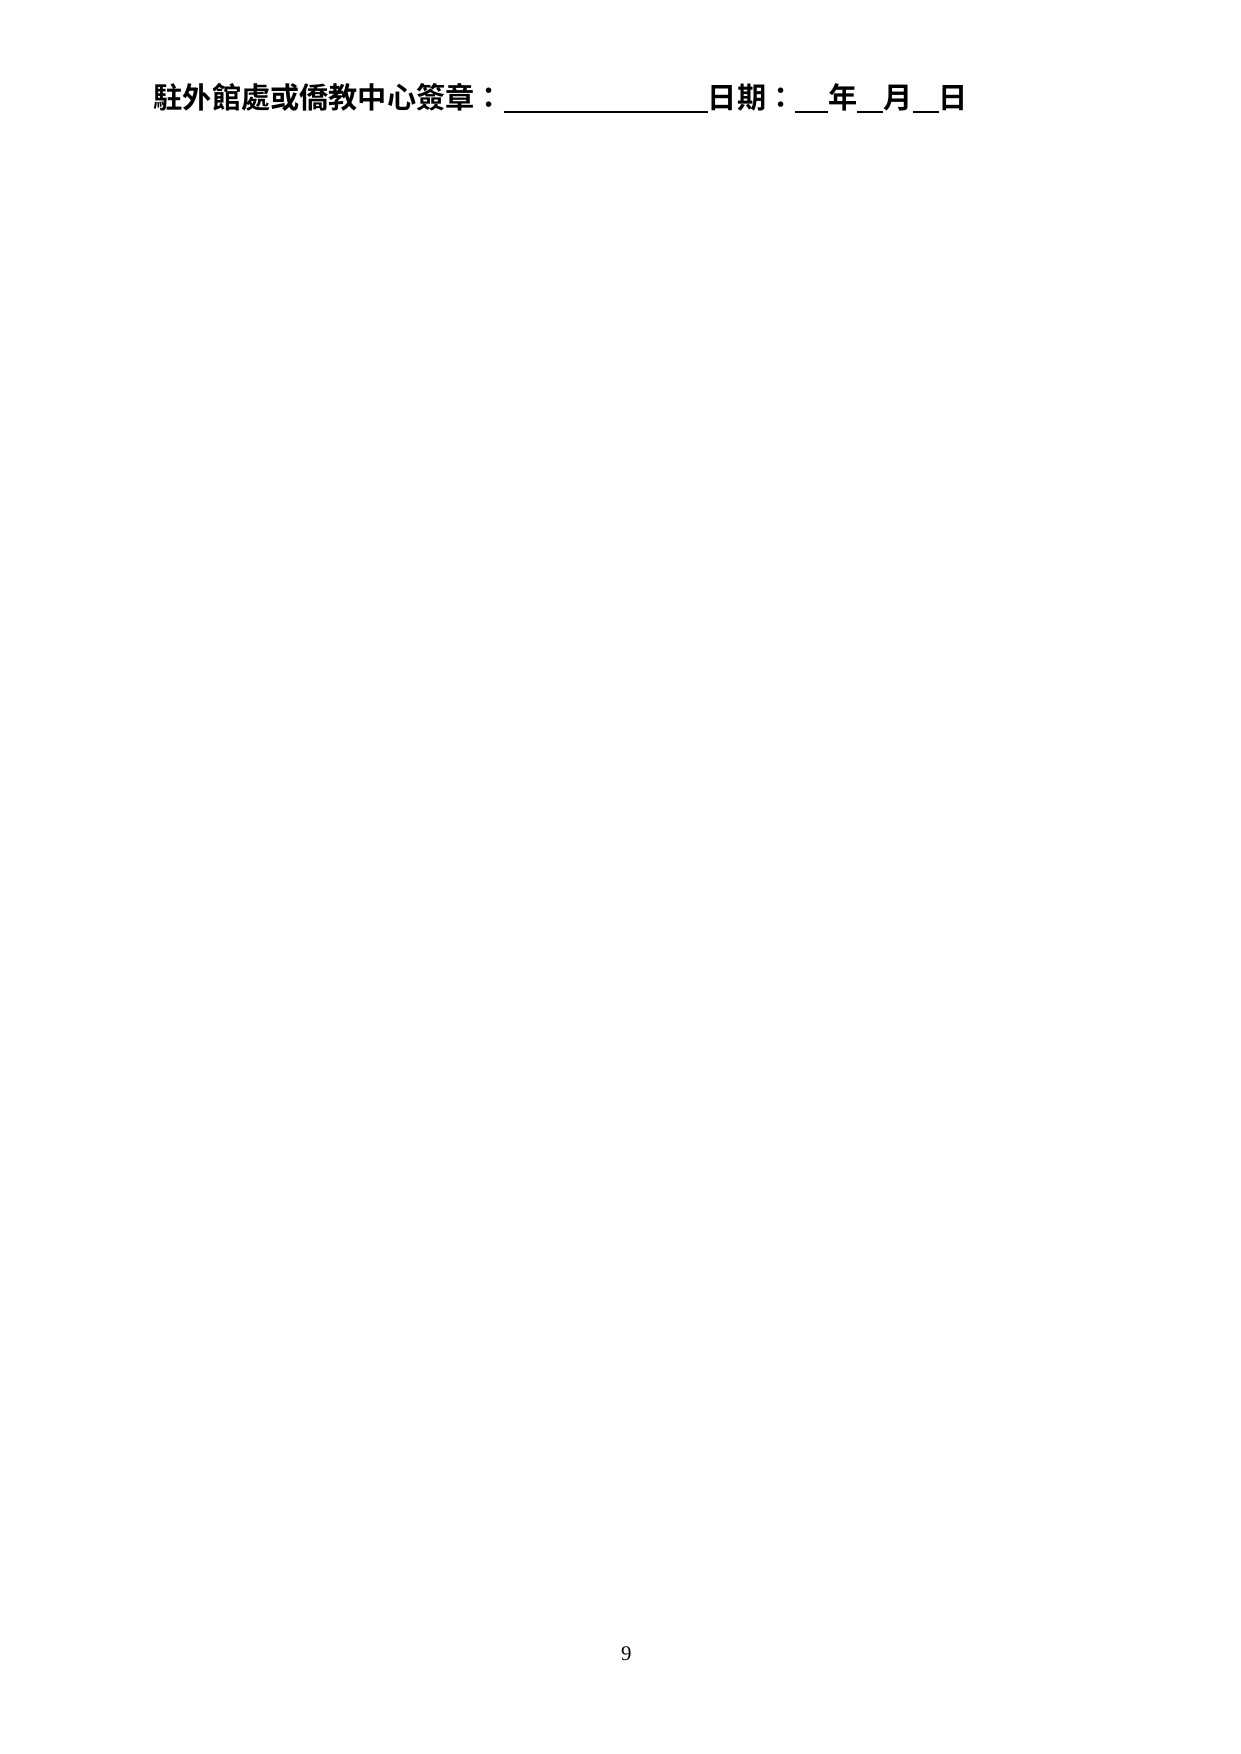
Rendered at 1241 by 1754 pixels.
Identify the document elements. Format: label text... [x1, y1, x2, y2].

text 駐外館處或僑教中心簽章： 日期： 年 月 日 [153, 75, 1098, 117]
